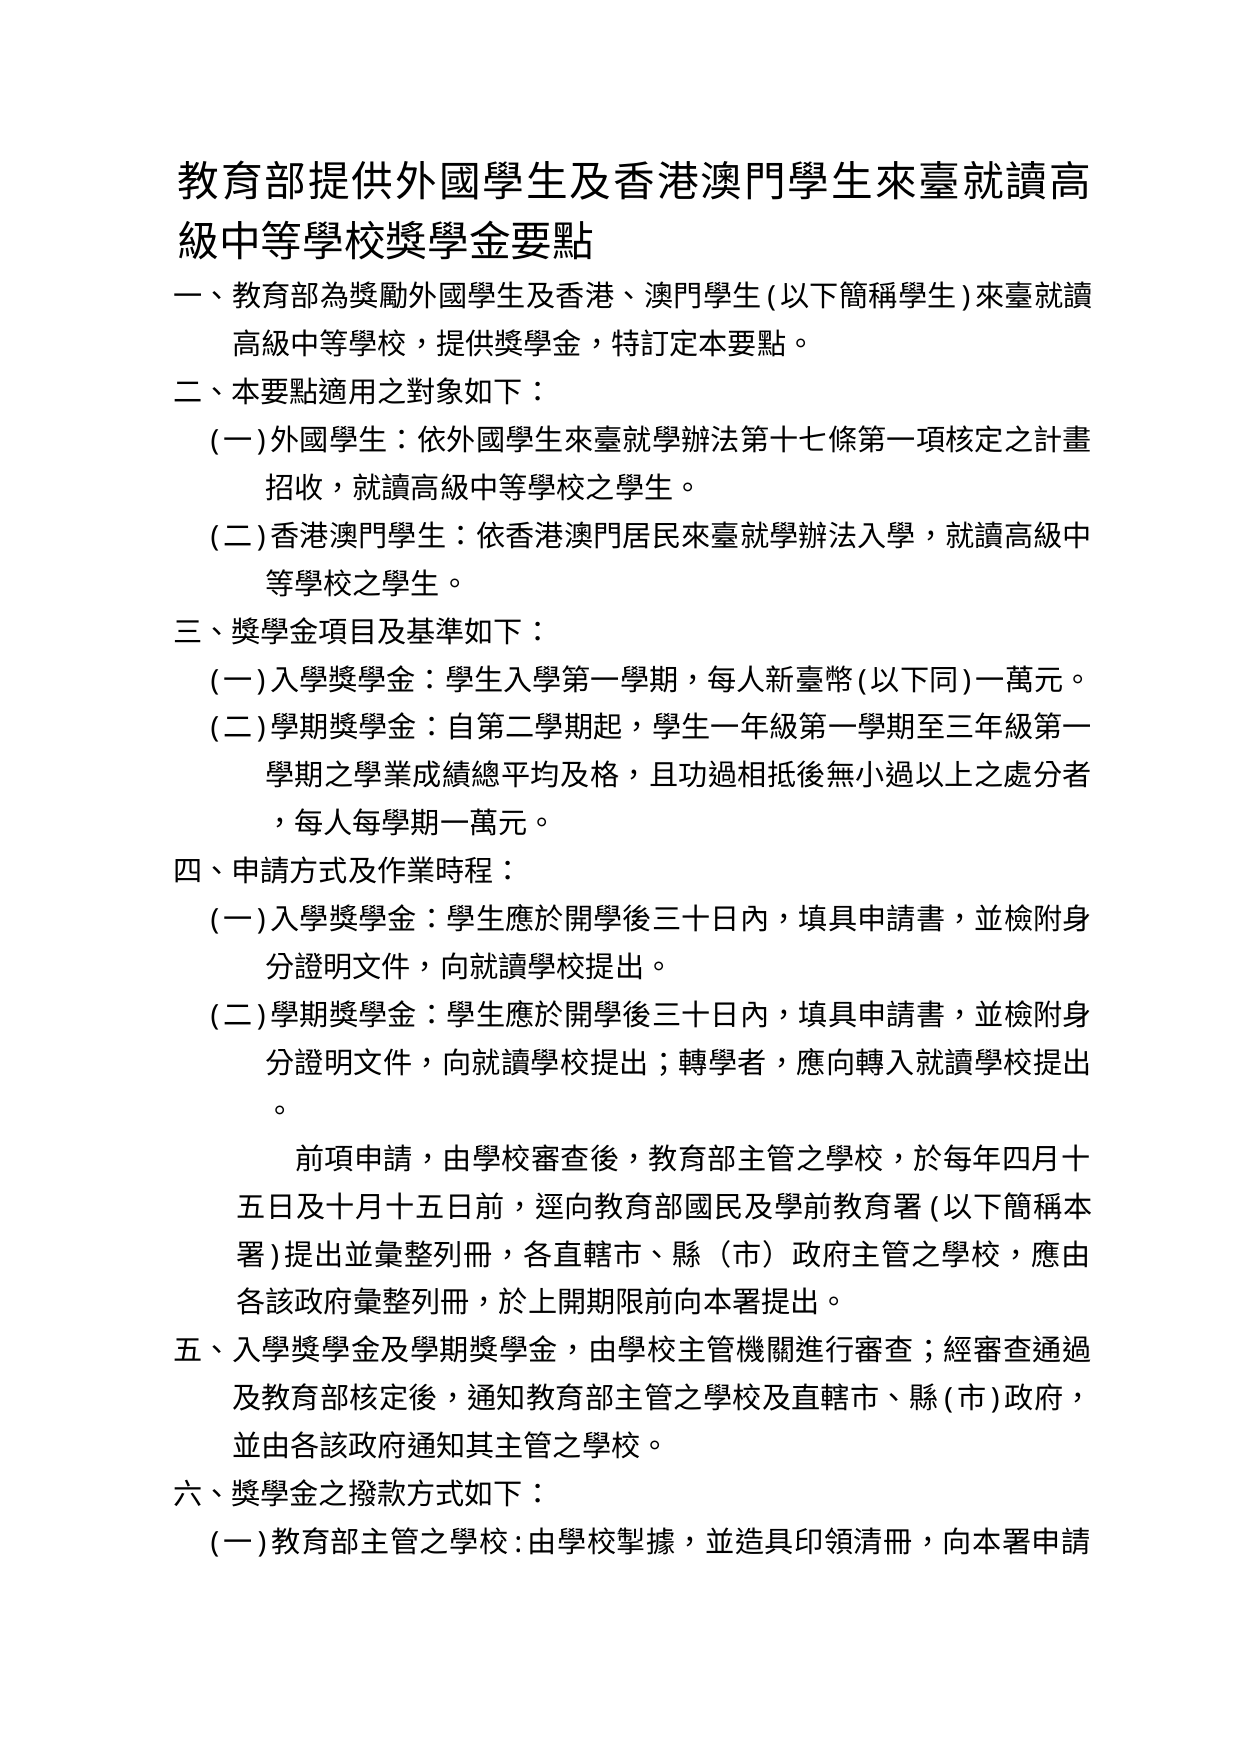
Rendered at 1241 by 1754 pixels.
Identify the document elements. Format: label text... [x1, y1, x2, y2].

text 五、入學獎學金及學期獎學金，由學校主管機關進行審查；經審查通過及教育部核定後，通知教育部主管之學校及直轄市、縣(市)政府，並由各該政府通知其主管之學校。 [173, 1322, 1093, 1466]
text (一)入學獎學金：學生入學第一學期，每人新臺幣(以下同)一萬元。 [206, 652, 1093, 699]
text (一)入學獎學金：學生應於開學後三十日內，填具申請書，並檢附身分證明文件，向就讀學校提出。 [206, 891, 1093, 987]
text (一)教育部主管之學校:由學校掣據，並造具印領清冊，向本署申請 [206, 1514, 1093, 1562]
text (二)香港澳門學生：依香港澳門居民來臺就學辦法入學，就讀高級中等學校之學生。 [206, 508, 1093, 604]
text 前項申請，由學校審查後，教育部主管之學校，於每年四月十五日及十月十五日前，逕向教育部國民及學前教育署(以下簡稱本署)提出並彙整列冊，各直轄市、縣（市）政府主管之學校，應由各該政府彙整列冊，於上開期限前向本署提出。 [236, 1131, 1093, 1322]
text 六、獎學金之撥款方式如下： [173, 1466, 1093, 1514]
text (一)外國學生：依外國學生來臺就學辦法第十七條第一項核定之計畫招收，就讀高級中等學校之學生。 [206, 412, 1093, 508]
text (二)學期獎學金：學生應於開學後三十日內，填具申請書，並檢附身分證明文件，向就讀學校提出；轉學者，應向轉入就讀學校提出。 [206, 987, 1093, 1131]
text 二、本要點適用之對象如下： [173, 364, 1093, 412]
text (二)學期獎學金：自第二學期起，學生一年級第一學期至三年級第一學期之學業成績總平均及格，且功過相抵後無小過以上之處分者，每人每學期一萬元。 [206, 699, 1093, 843]
text 教育部提供外國學生及香港澳門學生來臺就讀高級中等學校獎學金要點 [177, 148, 1093, 268]
text 三、獎學金項目及基準如下： [173, 604, 1093, 652]
text 四、申請方式及作業時程： [173, 843, 1093, 891]
text 一、教育部為獎勵外國學生及香港、澳門學生(以下簡稱學生)來臺就讀高級中等學校，提供獎學金，特訂定本要點。 [173, 268, 1093, 364]
